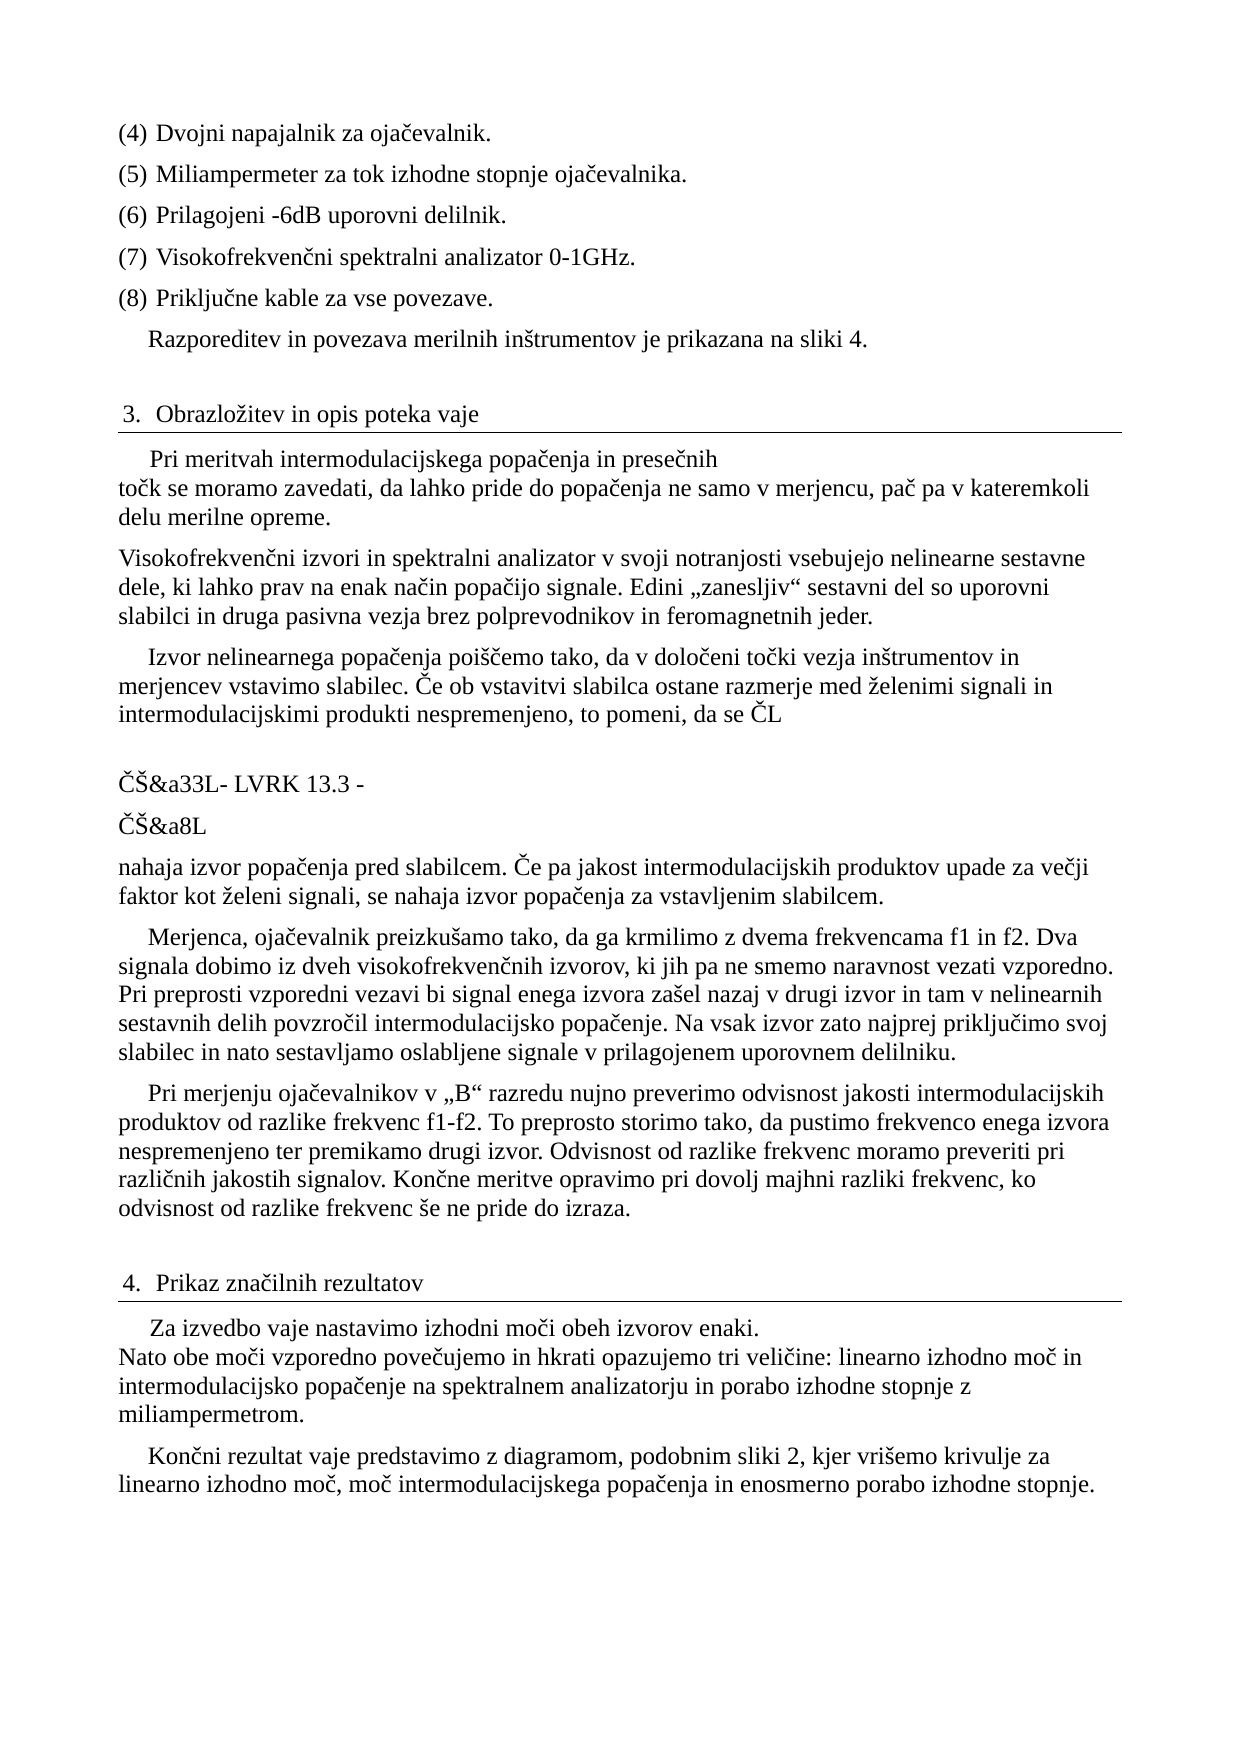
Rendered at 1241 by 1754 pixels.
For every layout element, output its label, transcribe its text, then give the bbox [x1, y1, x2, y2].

text Izvor nelinearnega popačenja poiščemo tako, da v določeni točki vezja inštrumentov in merjencev vstavimo slabilec. Če ob vstavitvi slabilca ostane razmerje med želenimi signali in intermodulacijskimi produkti nespremenjeno, to pomeni, da se ČL [118, 642, 1122, 728]
text Razporeditev in povezava merilnih inštrumentov je prikazana na sliki 4. [118, 324, 1122, 353]
text 3. Obrazložitev in opis poteka vaje [118, 394, 1122, 432]
text točk se moramo zavedati, da lahko pride do popačenja ne samo v merjencu, pač pa v kateremkoli delu merilne opreme. [118, 473, 1122, 531]
text ČŠ&a8L [118, 811, 1122, 839]
text (8) Priključne kable za vse povezave. [118, 283, 1122, 312]
text Pri merjenju ojačevalnikov v „B“ razredu nujno preverimo odvisnost jakosti intermodulacijskih produktov od razlike frekvenc f1-f2. To preprosto storimo tako, da pustimo frekvenco enega izvora nespremenjeno ter premikamo drugi izvor. Odvisnost od razlike frekvenc moramo preveriti pri različnih jakostih signalov. Končne meritve opravimo pri dovolj majhni razliki frekvenc, ko odvisnost od razlike frekvenc še ne pride do izraza. [118, 1078, 1122, 1222]
text nahaja izvor popačenja pred slabilcem. Če pa jakost intermodulacijskih produktov upade za večji faktor kot želeni signali, se nahaja izvor popačenja za vstavljenim slabilcem. [118, 852, 1122, 909]
text (5) Miliampermeter za tok izhodne stopnje ojačevalnika. [118, 159, 1122, 188]
text (7) Visokofrekvenčni spektralni analizator 0-1GHz. [118, 242, 1122, 271]
text Nato obe moči vzporedno povečujemo in hkrati opazujemo tri veličine: linearno izhodno moč in intermodulacijsko popačenje na spektralnem analizatorju in porabo izhodne stopnje z miliampermetrom. [118, 1342, 1122, 1428]
text Visokofrekvenčni izvori in spektralni analizator v svoji notranjosti vsebujejo nelinearne sestavne dele, ki lahko prav na enak način popačijo signale. Edini „zanesljiv“ sestavni del so uporovni slabilci in druga pasivna vezja brez polprevodnikov in feromagnetnih jeder. [118, 543, 1122, 629]
text Za izvedbo vaje nastavimo izhodni moči obeh izvorov enaki. [118, 1313, 1122, 1342]
text Merjenca, ojačevalnik preizkušamo tako, da ga krmilimo z dvema frekvencama f1 in f2. Dva signala dobimo iz dveh visokofrekvenčnih izvorov, ki jih pa ne smemo naravnost vezati vzporedno. Pri preprosti vzporedni vezavi bi signal enega izvora zašel nazaj v drugi izvor in tam v nelinearnih sestavnih delih povzročil intermodulacijsko popačenje. Na vsak izvor zato najprej priključimo svoj slabilec in nato sestavljamo oslabljene signale v prilagojenem uporovnem delilniku. [118, 922, 1122, 1066]
text Pri meritvah intermodulacijskega popačenja in presečnih [118, 444, 1122, 473]
text ČŠ&a33L- LVRK 13.3 - [118, 769, 1122, 798]
text 4. Prikaz značilnih rezultatov [118, 1263, 1122, 1301]
text (6) Prilagojeni -6dB uporovni delilnik. [118, 201, 1122, 229]
text Končni rezultat vaje predstavimo z diagramom, podobnim sliki 2, kjer vrišemo krivulje za linearno izhodno moč, moč intermodulacijskega popačenja in enosmerno porabo izhodne stopnje. [118, 1441, 1122, 1498]
text (4) Dvojni napajalnik za ojačevalnik. [118, 118, 1122, 147]
